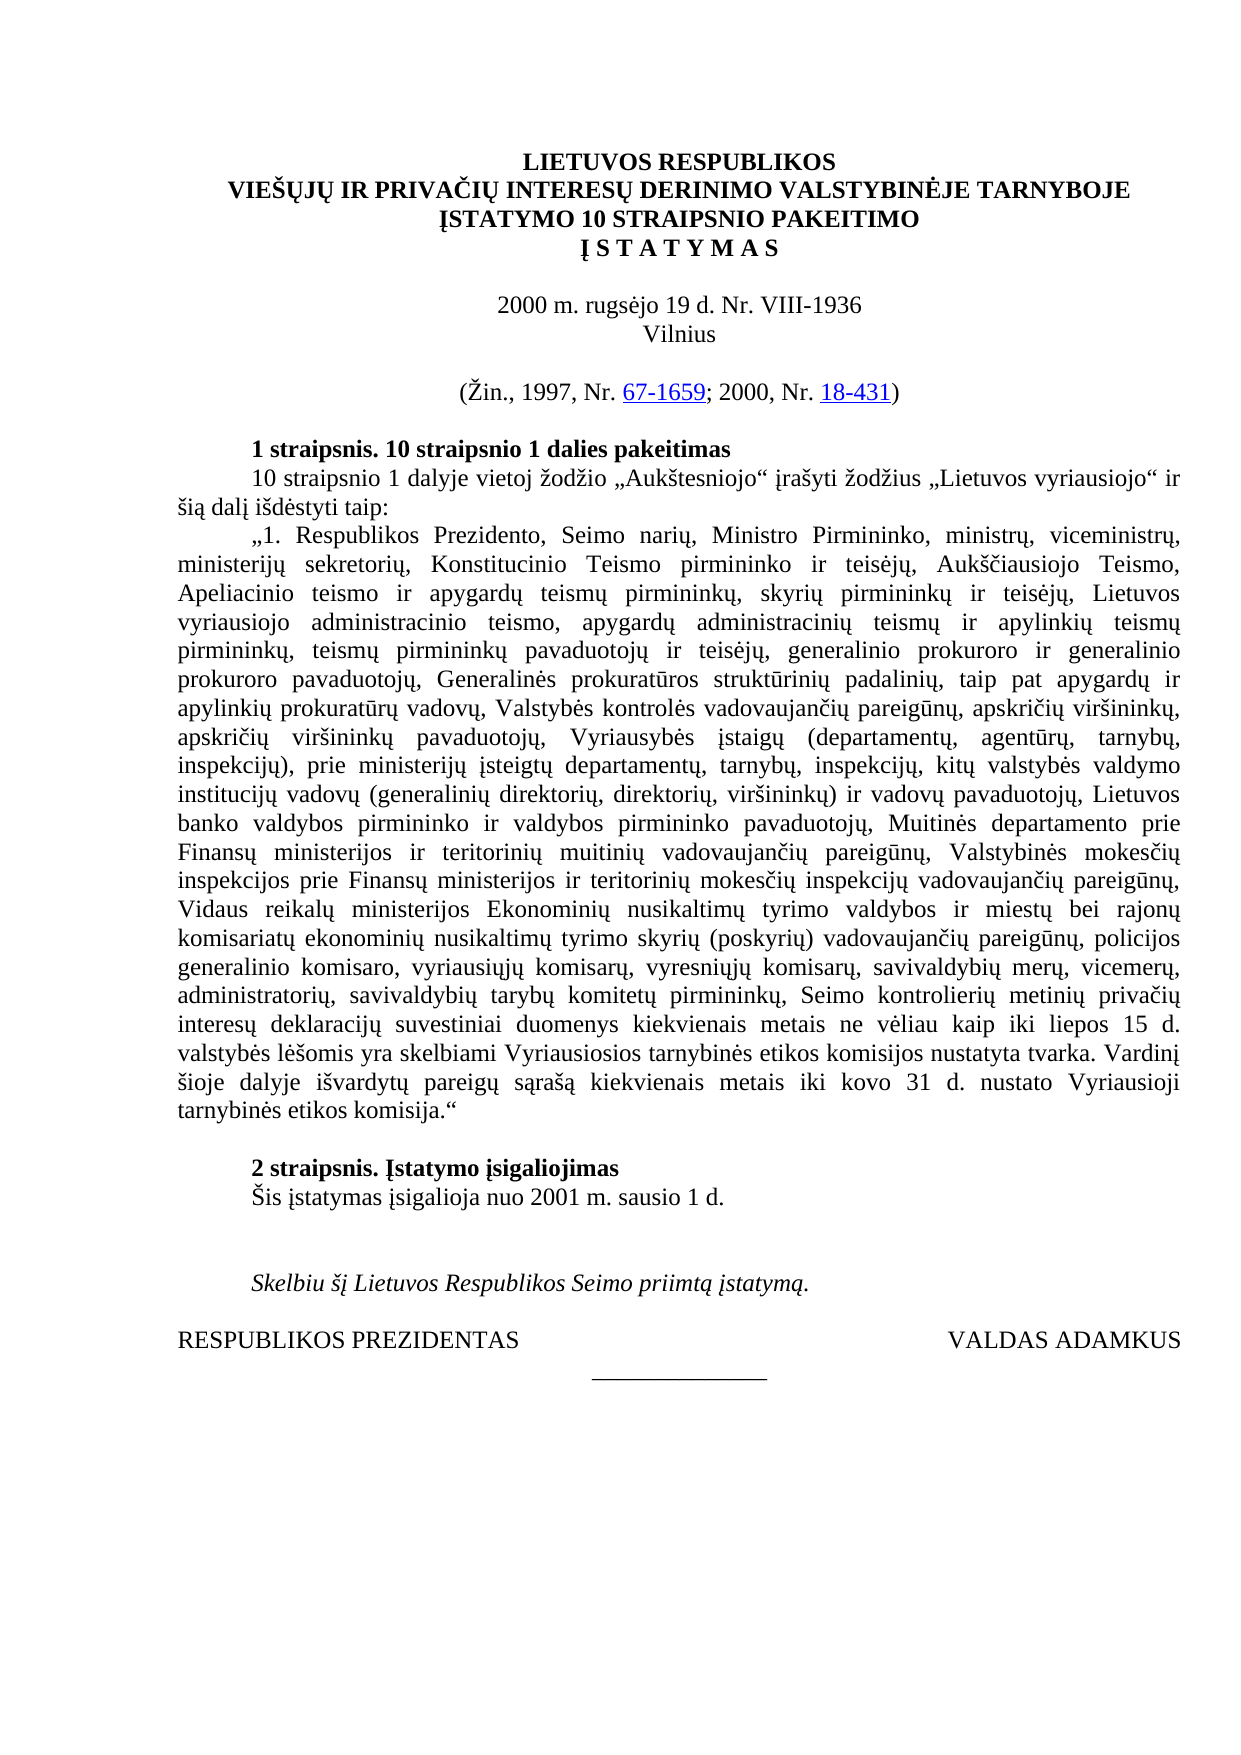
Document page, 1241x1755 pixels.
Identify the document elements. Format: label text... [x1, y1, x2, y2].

text ______________ [177, 1354, 1181, 1383]
text 2 straipsnis. Įstatymo įsigaliojimas [177, 1153, 1181, 1182]
text „1. Respublikos Prezidento, Seimo narių, Ministro Pirmininko, ministrų, viceministrų, ministerijų sekretorių, Konstitucinio Teismo pirmininko ir teisėjų, Aukščiausiojo Teismo, Apeliacinio teismo ir apygardų teismų pirmininkų, skyrių pirmininkų ir teisėjų, Lietuvos vyriausiojo administracinio teismo, apygardų administracinių teismų ir apylinkių teismų pirmininkų, teismų pirmininkų pavaduotojų ir teisėjų, generalinio prokuroro ir generalinio prokuroro pavaduotojų, Generalinės prokuratūros struktūrinių padalinių, taip pat apygardų ir apylinkių prokuratūrų vadovų, Valstybės kontrolės vadovaujančių pareigūnų, apskričių viršininkų, apskričių viršininkų pavaduotojų, Vyriausybės įstaigų (departamentų, agentūrų, tarnybų, inspekcijų), prie ministerijų įsteigtų departamentų, tarnybų, inspekcijų, kitų valstybės valdymo institucijų vadovų (generalinių direktorių, direktorių, viršininkų) ir vadovų pavaduotojų, Lietuvos banko valdybos pirmininko ir valdybos pirmininko pavaduotojų, Muitinės departamento prie Finansų ministerijos ir teritorinių muitinių vadovaujančių pareigūnų, Valstybinės mokesčių inspekcijos prie Finansų ministerijos ir teritorinių mokesčių inspekcijų vadovaujančių pareigūnų, Vidaus reikalų ministerijos Ekonominių nusikaltimų tyrimo valdybos ir miestų bei rajonų komisariatų ekonominių nusikaltimų tyrimo skyrių (poskyrių) vadovaujančių pareigūnų, policijos generalinio komisaro, vyriausiųjų komisarų, vyresniųjų komisarų, savivaldybių merų, vicemerų, administratorių, savivaldybių tarybų komitetų pirmininkų, Seimo kontrolierių metinių privačių interesų deklaracijų suvestiniai duomenys kiekvienais metais ne vėliau kaip iki liepos 15 d. valstybės lėšomis yra skelbiami Vyriausiosios tarnybinės etikos komisijos nustatyta tvarka. Vardinį šioje dalyje išvardytų pareigų sąrašą kiekvienais metais iki kovo 31 d. nustato Vyriausioji tarnybinės etikos komisija.“ [177, 521, 1181, 1124]
text LIETUVOS RESPUBLIKOS [177, 147, 1181, 176]
text 10 straipsnio 1 dalyje vietoj žodžio „Aukštesniojo“ įrašyti žodžius „Lietuvos vyriausiojo“ ir šią dalį išdėstyti taip: [177, 463, 1181, 521]
text 1 straipsnis. 10 straipsnio 1 dalies pakeitimas [177, 434, 1181, 463]
text (Žin., 1997, Nr. 67-1659; 2000, Nr. 18-431) [177, 377, 1181, 406]
text RESPUBLIKOS PREZIDENTAS VALDAS ADAMKUS [177, 1326, 1181, 1354]
text Skelbiu šį Lietuvos Respublikos Seimo priimtą įstatymą. [177, 1268, 1181, 1297]
text Į S T A T Y M A S [177, 233, 1181, 262]
text Vilnius [177, 319, 1181, 348]
text 2000 m. rugsėjo 19 d. Nr. VIII-1936 [177, 291, 1181, 319]
text Šis įstatymas įsigalioja nuo 2001 m. sausio 1 d. [177, 1182, 1181, 1211]
text VIEŠŲJŲ IR PRIVAČIŲ INTERESŲ DERINIMO VALSTYBINĖJE TARNYBOJE ĮSTATYMO 10 STRAIPSNIO PAKEITIMO [177, 176, 1181, 233]
